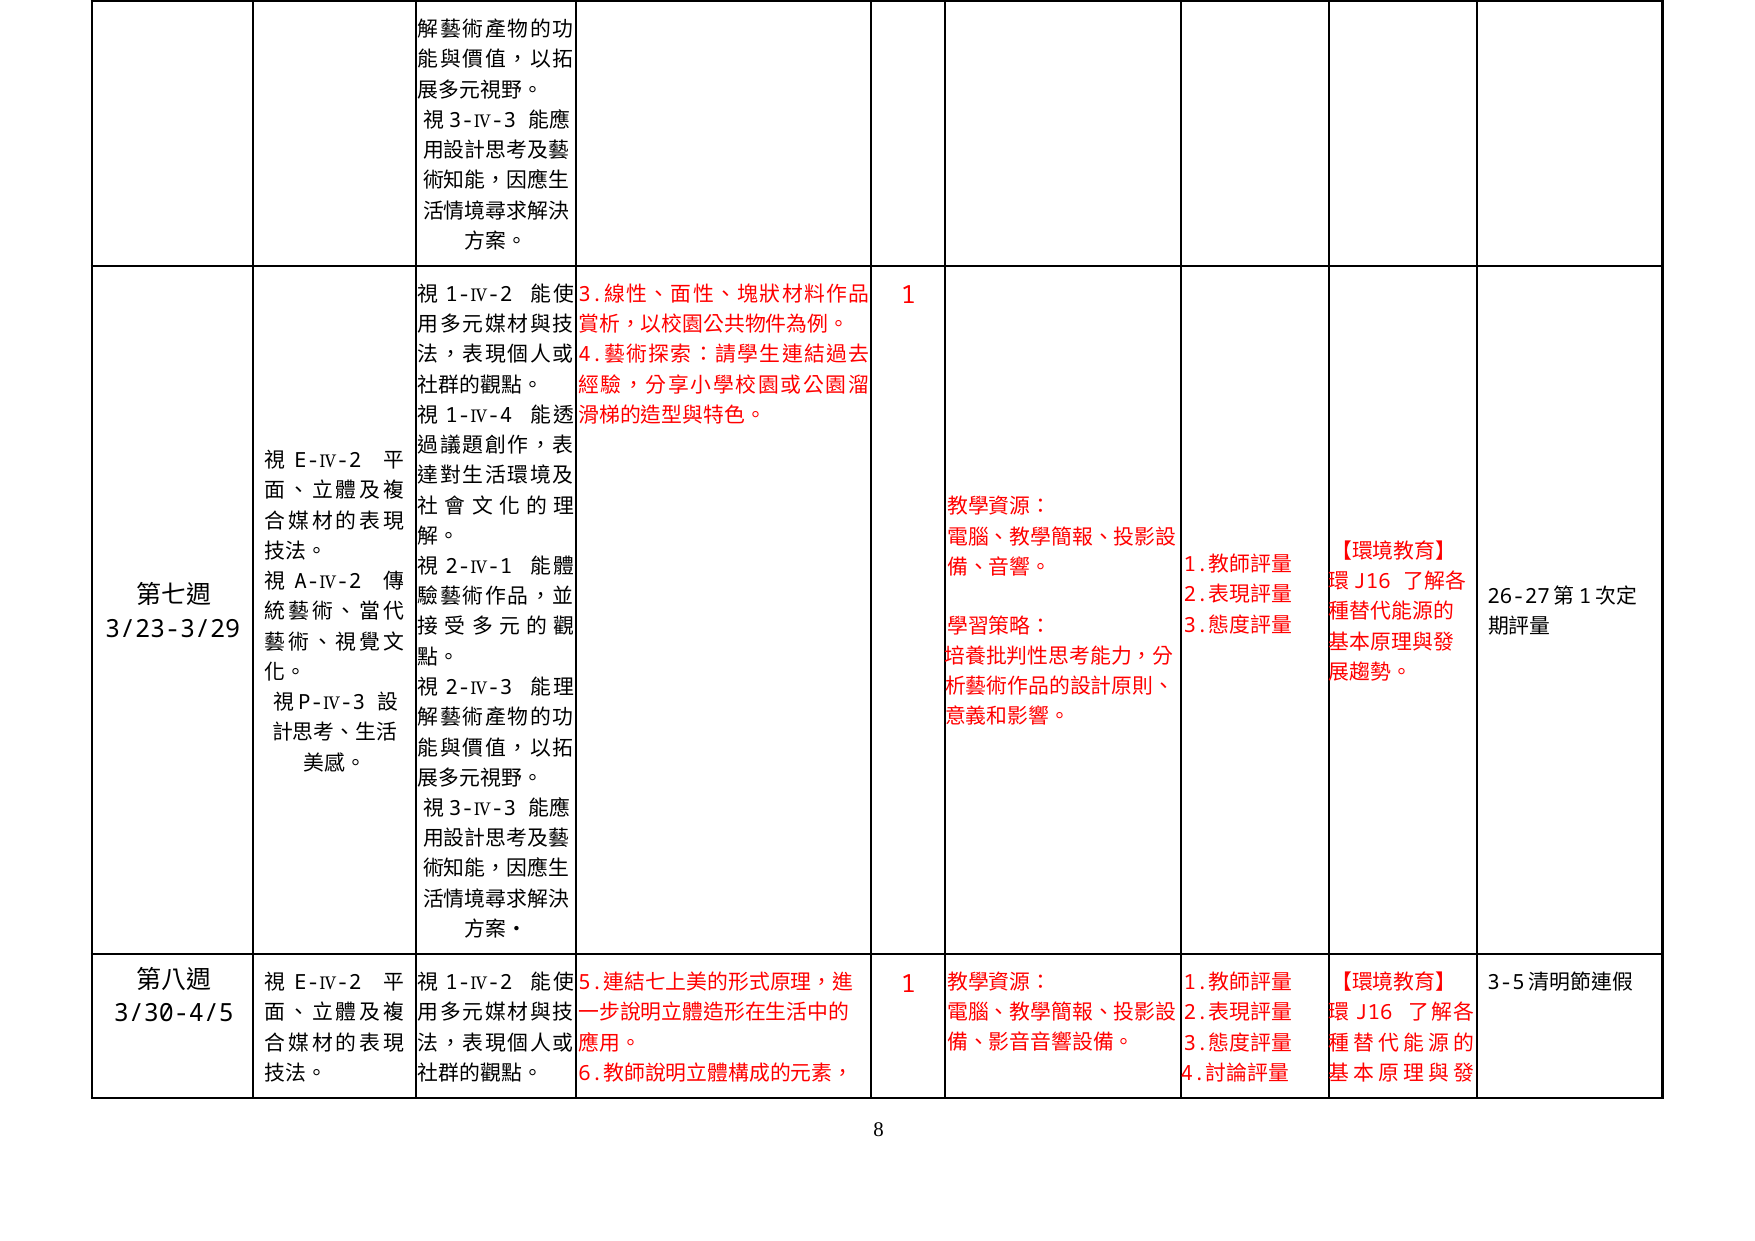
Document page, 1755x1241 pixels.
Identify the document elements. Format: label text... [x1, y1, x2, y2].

table_cell 視E-Ⅳ-2 平面、立體及複合媒材的表現技法。 [254, 955, 415, 1097]
table_cell 26-27第1次定期評量 [1478, 267, 1661, 953]
table_cell [946, 2, 1180, 265]
table_cell 1.教師評量 2.表現評量 3.態度評量 4.討論評量 [1182, 955, 1328, 1097]
table_cell 視1-Ⅳ-2 能使用多元媒材與技法，表現個人或社群的觀點。 [417, 955, 575, 1097]
table_cell [93, 2, 252, 265]
table_cell [1478, 2, 1661, 265]
table_cell [577, 2, 870, 265]
table_cell [254, 2, 415, 265]
table_cell 解藝術產物的功能與價值，以拓展多元視野。 視3-Ⅳ-3 能應用設計思考及藝術知能，因應生活情境尋求解決方案。 [417, 2, 575, 265]
table_cell 視1-Ⅳ-2 能使用多元媒材與技法，表現個人或社群的觀點。 視1-Ⅳ-4 能透過議題創作，表達對生活環境及社會文化的理解。 視2-Ⅳ-1 能體驗藝術作品，並接受多元的觀點。 視2-Ⅳ-3 能理解藝術產物的功能與價值，以拓展多元視野。 視3-Ⅳ-3 能應用設計思考及藝術知能，因應生活情境尋求解決方案‧ [417, 267, 575, 953]
table_cell 5.連結七上美的形式原理，進一步說明立體造形在生活中的應用。 6.教師說明立體構成的元素， [577, 955, 870, 1097]
table_cell 第七週 3/23-3/29 [93, 267, 252, 953]
table_cell 視E-Ⅳ-2 平面、立體及複合媒材的表現技法。 視A-Ⅳ-2 傳統藝術、當代藝術、視覺文化。 視P-Ⅳ-3 設計思考、生活美感。 [254, 267, 415, 953]
table_cell 【環境教育】 環J16 了解各種替代能源的基本原理與發 [1330, 955, 1476, 1097]
table_cell 第八週 3/30-4/5 [93, 955, 252, 1097]
table_cell 1 [872, 955, 944, 1097]
table_cell 【環境教育】 環J16 了解各種替代能源的基本原理與發展趨勢。 [1330, 267, 1476, 953]
table_cell 3-5清明節連假 [1478, 955, 1661, 1097]
table_cell [872, 2, 944, 265]
table_cell 教學資源： 電腦、教學簡報、投影設備、音響。 學習策略： 培養批判性思考能力，分析藝術作品的設計原則、意義和影響。 [946, 267, 1180, 953]
table_cell 教學資源： 電腦、教學簡報、投影設備、影音音響設備。 [946, 955, 1180, 1097]
table_cell 1 [872, 267, 944, 953]
table_cell [1182, 2, 1328, 265]
table_cell 1.教師評量 2.表現評量 3.態度評量 [1182, 267, 1328, 953]
table_cell 3.線性、面性、塊狀材料作品賞析，以校園公共物件為例。 4.藝術探索：請學生連結過去經驗，分享小學校園或公園溜滑梯的造型與特色。 [577, 267, 870, 953]
table_cell [1330, 2, 1476, 265]
